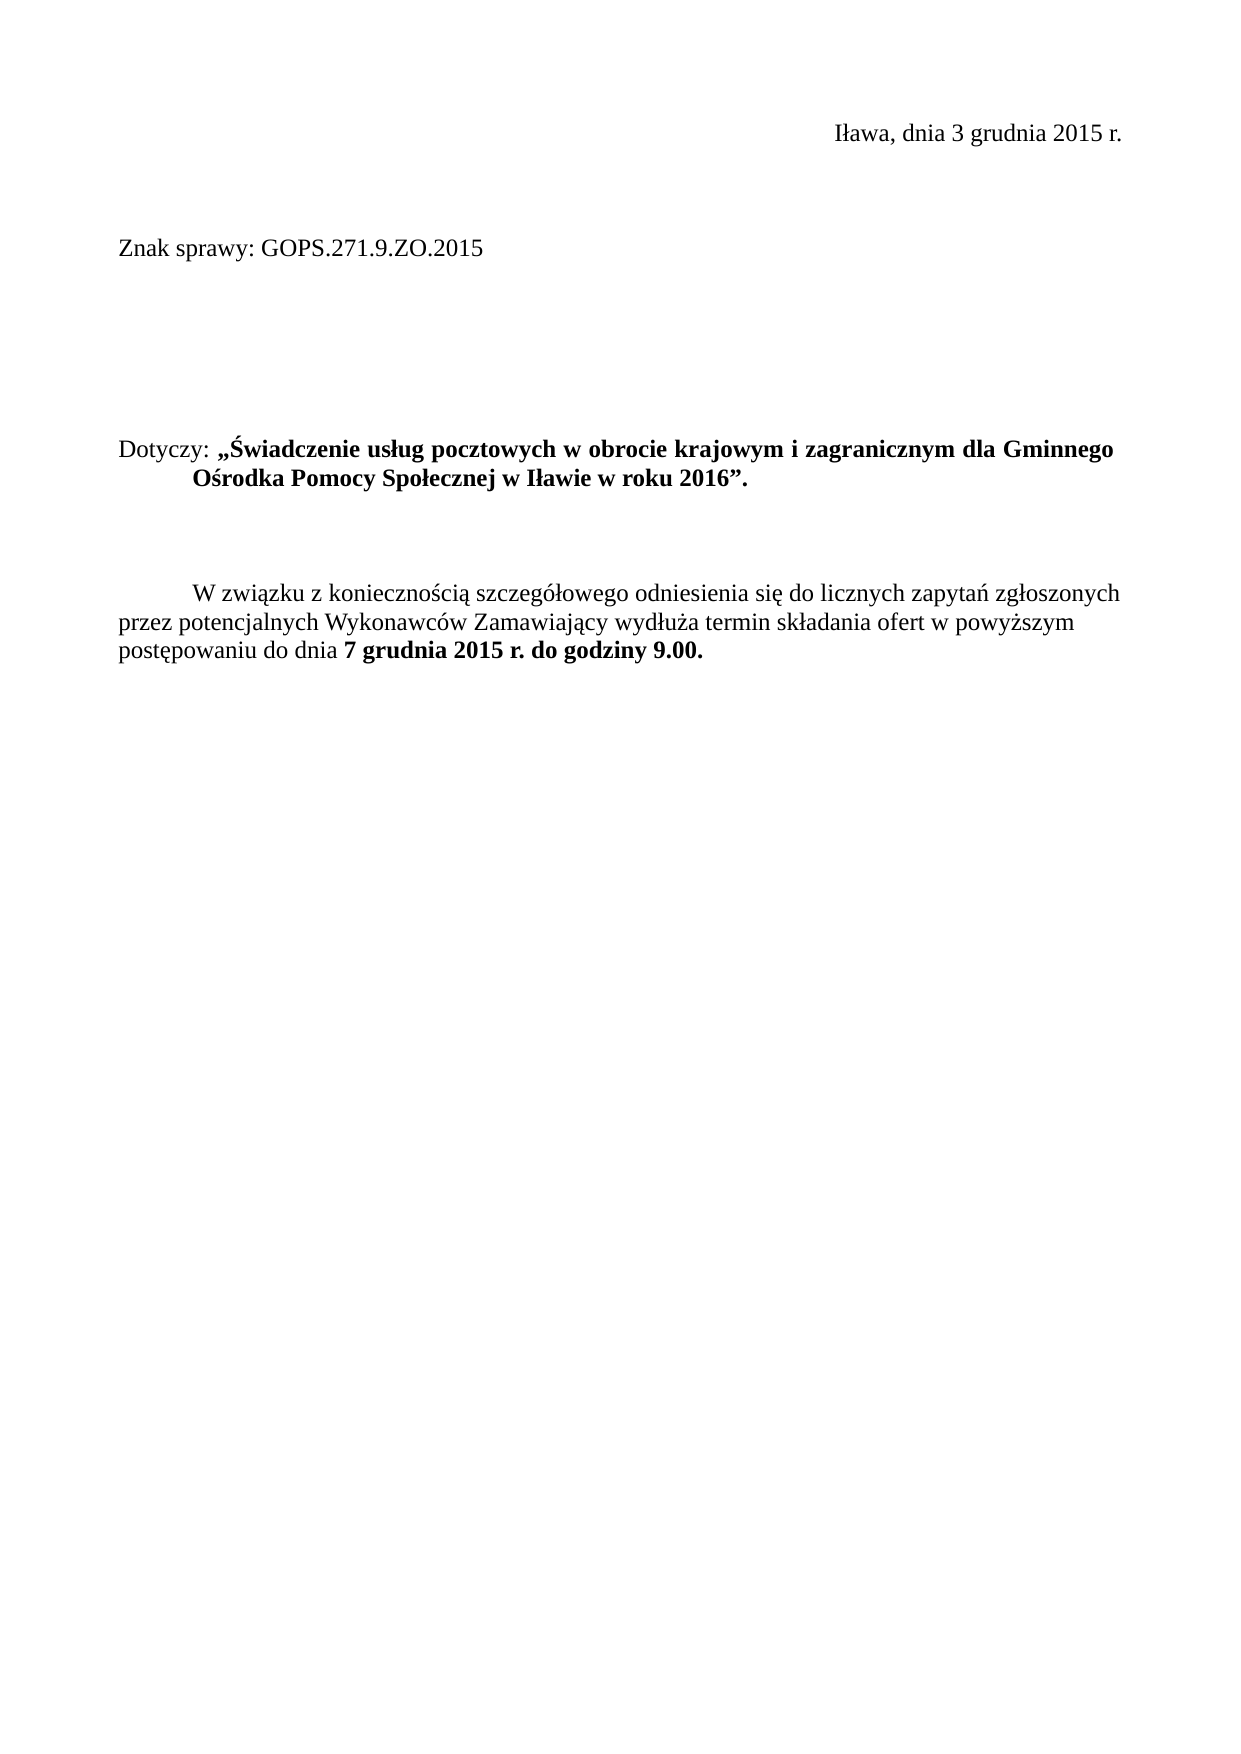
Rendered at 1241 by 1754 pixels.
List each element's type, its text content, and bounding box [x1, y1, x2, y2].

text W związku z koniecznością szczegółowego odniesienia się do licznych zapytań zgłoszonych przez potencjalnych Wykonawców Zamawiający wydłuża termin składania ofert w powyższym postępowaniu do dnia 7 grudnia 2015 r. do godziny 9.00. [118, 578, 1122, 664]
text Iława, dnia 3 grudnia 2015 r. [118, 118, 1122, 147]
text Znak sprawy: GOPS.271.9.ZO.2015 [118, 233, 1122, 262]
text Dotyczy: „Świadczenie usług pocztowych w obrocie krajowym i zagranicznym dla Gminnego Ośrodka Pomocy Społecznej w Iławie w roku 2016”. [118, 434, 1122, 492]
